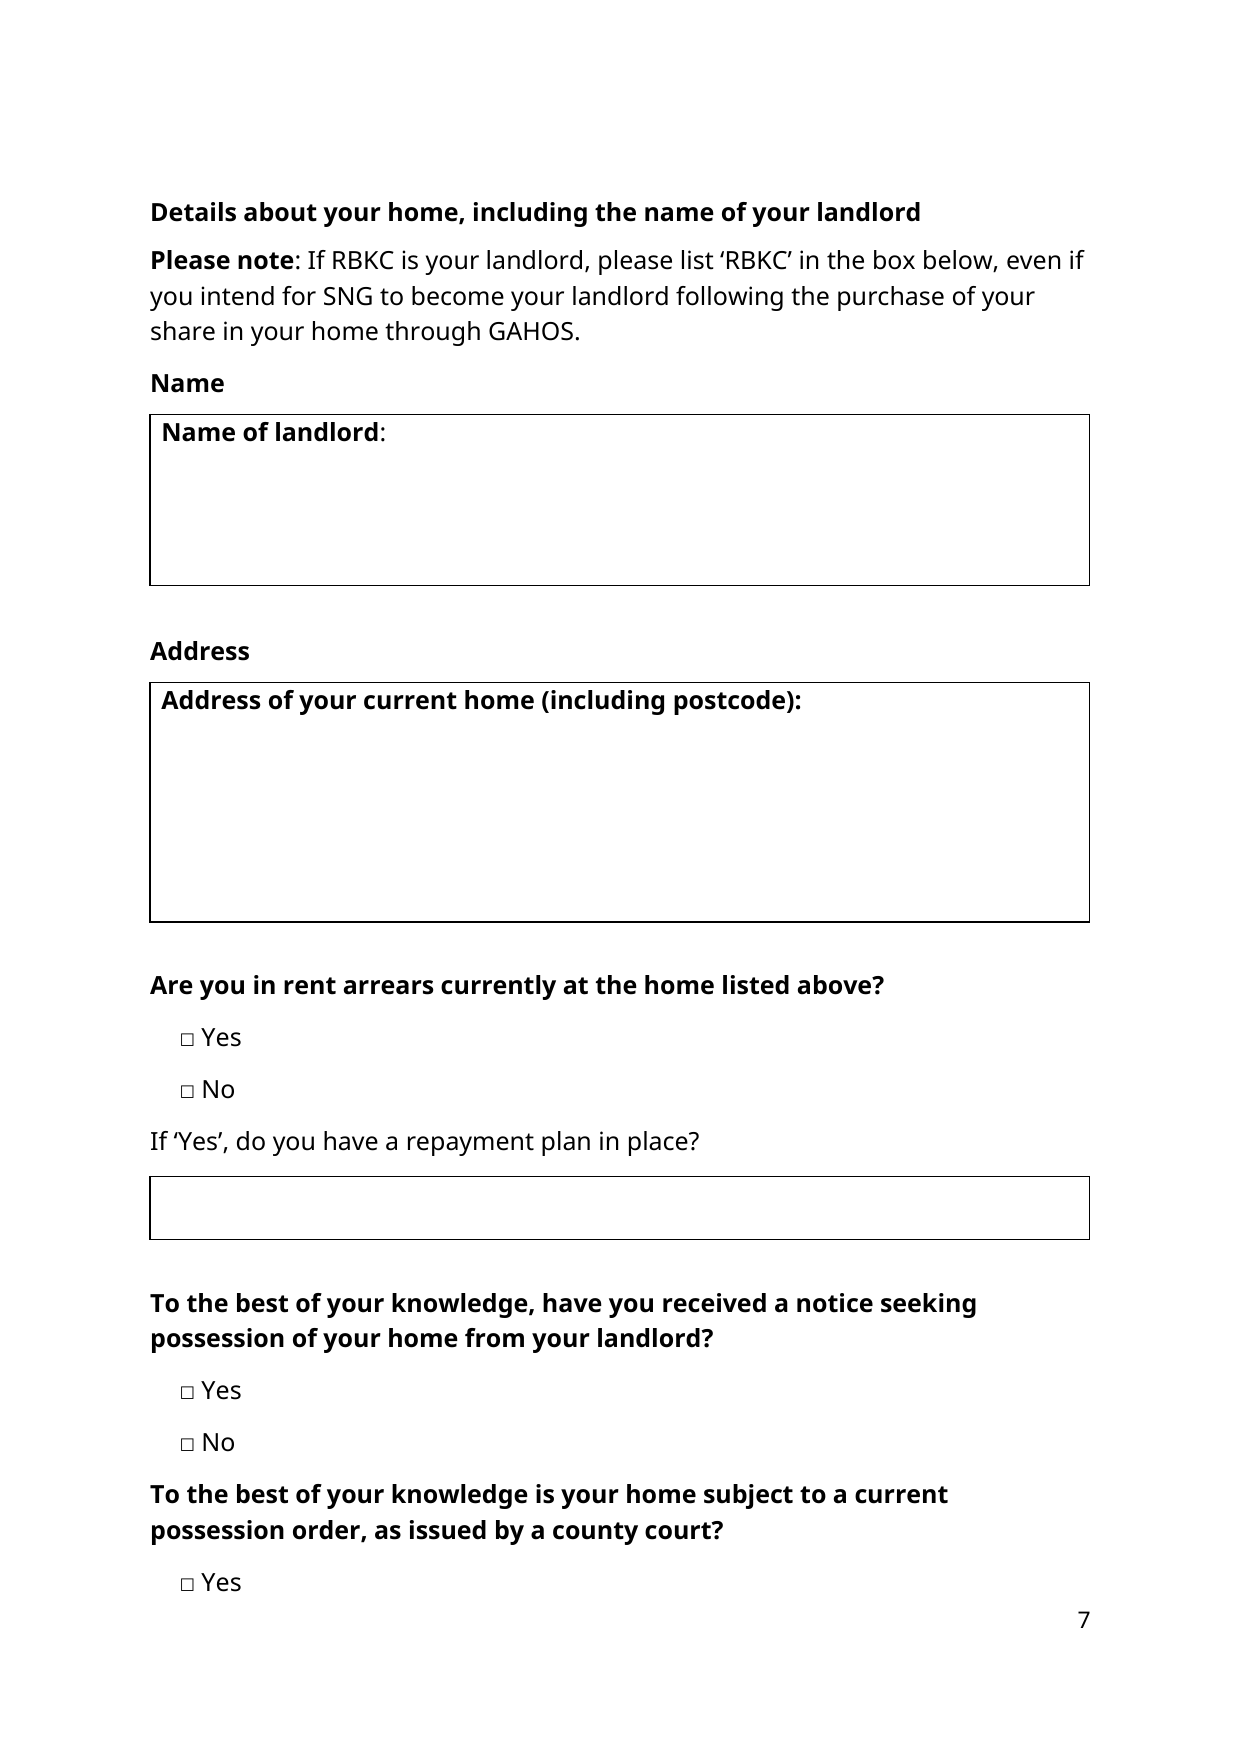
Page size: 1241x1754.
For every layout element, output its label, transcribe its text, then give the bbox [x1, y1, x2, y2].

text If ‘Yes’, do you have a repayment plan in place? [150, 1124, 1090, 1158]
text Name [150, 366, 1090, 400]
text To the best of your knowledge is your home subject to a current possession order, as issued by a county court? [150, 1477, 1090, 1547]
table_header Address of your current home (including postcode): [151, 683, 1089, 921]
text Are you in rent arrears currently at the home listed above? [150, 967, 1090, 1002]
table_header [151, 1177, 1089, 1239]
text ☐ Yes [150, 1373, 1090, 1407]
text ☐ Yes [150, 1019, 1090, 1054]
text ☐ Yes [150, 1564, 1090, 1599]
text Address [150, 634, 1090, 668]
table_header Name of landlord: [151, 415, 1089, 585]
text Please note: If RBKC is your landlord, please list ‘RBKC’ in the box below, even if you intend for SNG to become your landlord following the purchase of your share in your home through GAHOS. [150, 243, 1090, 348]
text ☐ No [150, 1072, 1090, 1106]
text To the best of your knowledge, have you received a notice seeking possession of your home from your landlord? [150, 1285, 1090, 1355]
text Details about your home, including the name of your landlord [150, 195, 1090, 229]
text ☐ No [150, 1425, 1090, 1459]
